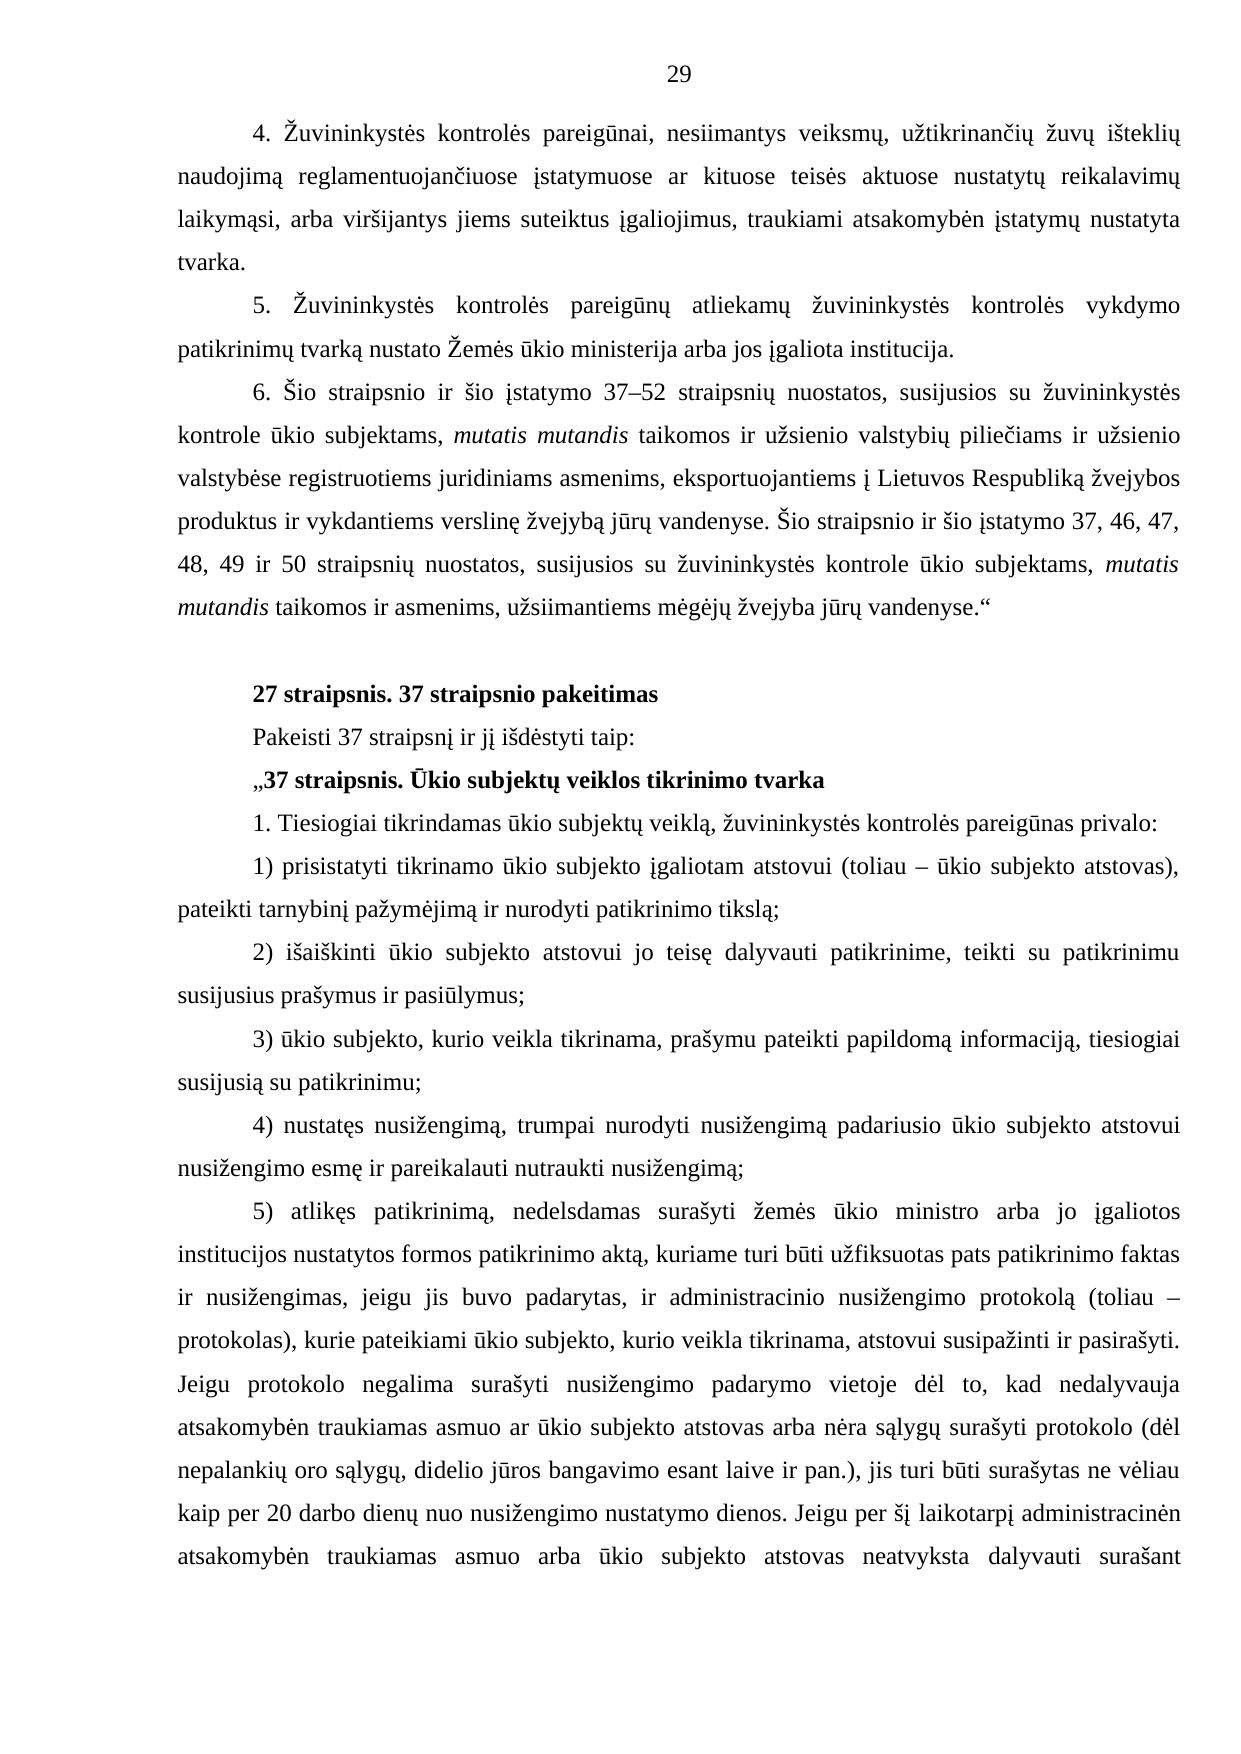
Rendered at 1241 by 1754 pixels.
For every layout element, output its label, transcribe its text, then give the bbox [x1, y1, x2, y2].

text 4) nustatęs nusižengimą, trumpai nurodyti nusižengimą padariusio ūkio subjekto atstovui nusižengimo esmę ir pareikalauti nutraukti nusižengimą; [177, 1110, 1181, 1182]
text 4. Žuvininkystės kontrolės pareigūnai, nesiimantys veiksmų, užtikrinančių žuvų išteklių naudojimą reglamentuojančiuose įstatymuose ar kituose teisės aktuose nustatytų reikalavimų laikymąsi, arba viršijantys jiems suteiktus įgaliojimus, traukiami atsakomybėn įstatymų nustatyta tvarka. [177, 118, 1181, 276]
text 5. Žuvininkystės kontrolės pareigūnų atliekamų žuvininkystės kontrolės vykdymo patikrinimų tvarką nustato Žemės ūkio ministerija arba jos įgaliota institucija. [177, 291, 1181, 362]
text Pakeisti 37 straipsnį ir jį išdėstyti taip: [177, 722, 1181, 751]
text 27 straipsnis. 37 straipsnio pakeitimas [177, 679, 1181, 707]
text „37 straipsnis. Ūkio subjektų veiklos tikrinimo tvarka [177, 765, 1181, 794]
text 2) išaiškinti ūkio subjekto atstovui jo teisę dalyvauti patikrinime, teikti su patikrinimu susijusius prašymus ir pasiūlymus; [177, 937, 1181, 1009]
text 3) ūkio subjekto, kurio veikla tikrinama, prašymu pateikti papildomą informaciją, tiesiogiai susijusią su patikrinimu; [177, 1024, 1181, 1096]
text 5) atlikęs patikrinimą, nedelsdamas surašyti žemės ūkio ministro arba jo įgaliotos institucijos nustatytos formos patikrinimo aktą, kuriame turi būti užfiksuotas pats patikrinimo faktas ir nusižengimas, jeigu jis buvo padarytas, ir administracinio nusižengimo protokolą (toliau – protokolas), kurie pateikiami ūkio subjekto, kurio veikla tikrinama, atstovui susipažinti ir pasirašyti. Jeigu protokolo negalima surašyti nusižengimo padarymo vietoje dėl to, kad nedalyvauja atsakomybėn traukiamas asmuo ar ūkio subjekto atstovas arba nėra sąlygų surašyti protokolo (dėl nepalankių oro sąlygų, didelio jūros bangavimo esant laive ir pan.), jis turi būti surašytas ne vėliau kaip per 20 darbo dienų nuo nusižengimo nustatymo dienos. Jeigu per šį laikotarpį administracinėn atsakomybėn traukiamas asmuo arba ūkio subjekto atstovas neatvyksta dalyvauti surašant [177, 1196, 1181, 1570]
text 1. Tiesiogiai tikrindamas ūkio subjektų veiklą, žuvininkystės kontrolės pareigūnas privalo: [177, 808, 1181, 837]
text 6. Šio straipsnio ir šio įstatymo 37–52 straipsnių nuostatos, susijusios su žuvininkystės kontrole ūkio subjektams, mutatis mutandis taikomos ir užsienio valstybių piliečiams ir užsienio valstybėse registruotiems juridiniams asmenims, eksportuojantiems į Lietuvos Respubliką žvejybos produktus ir vykdantiems verslinę žvejybą jūrų vandenyse. Šio straipsnio ir šio įstatymo 37, 46, 47, 48, 49 ir 50 straipsnių nuostatos, susijusios su žuvininkystės kontrole ūkio subjektams, mutatis mutandis taikomos ir asmenims, užsiimantiems mėgėjų žvejyba jūrų vandenyse.“ [177, 377, 1181, 621]
text 1) prisistatyti tikrinamo ūkio subjekto įgaliotam atstovui (toliau – ūkio subjekto atstovas), pateikti tarnybinį pažymėjimą ir nurodyti patikrinimo tikslą; [177, 851, 1181, 923]
